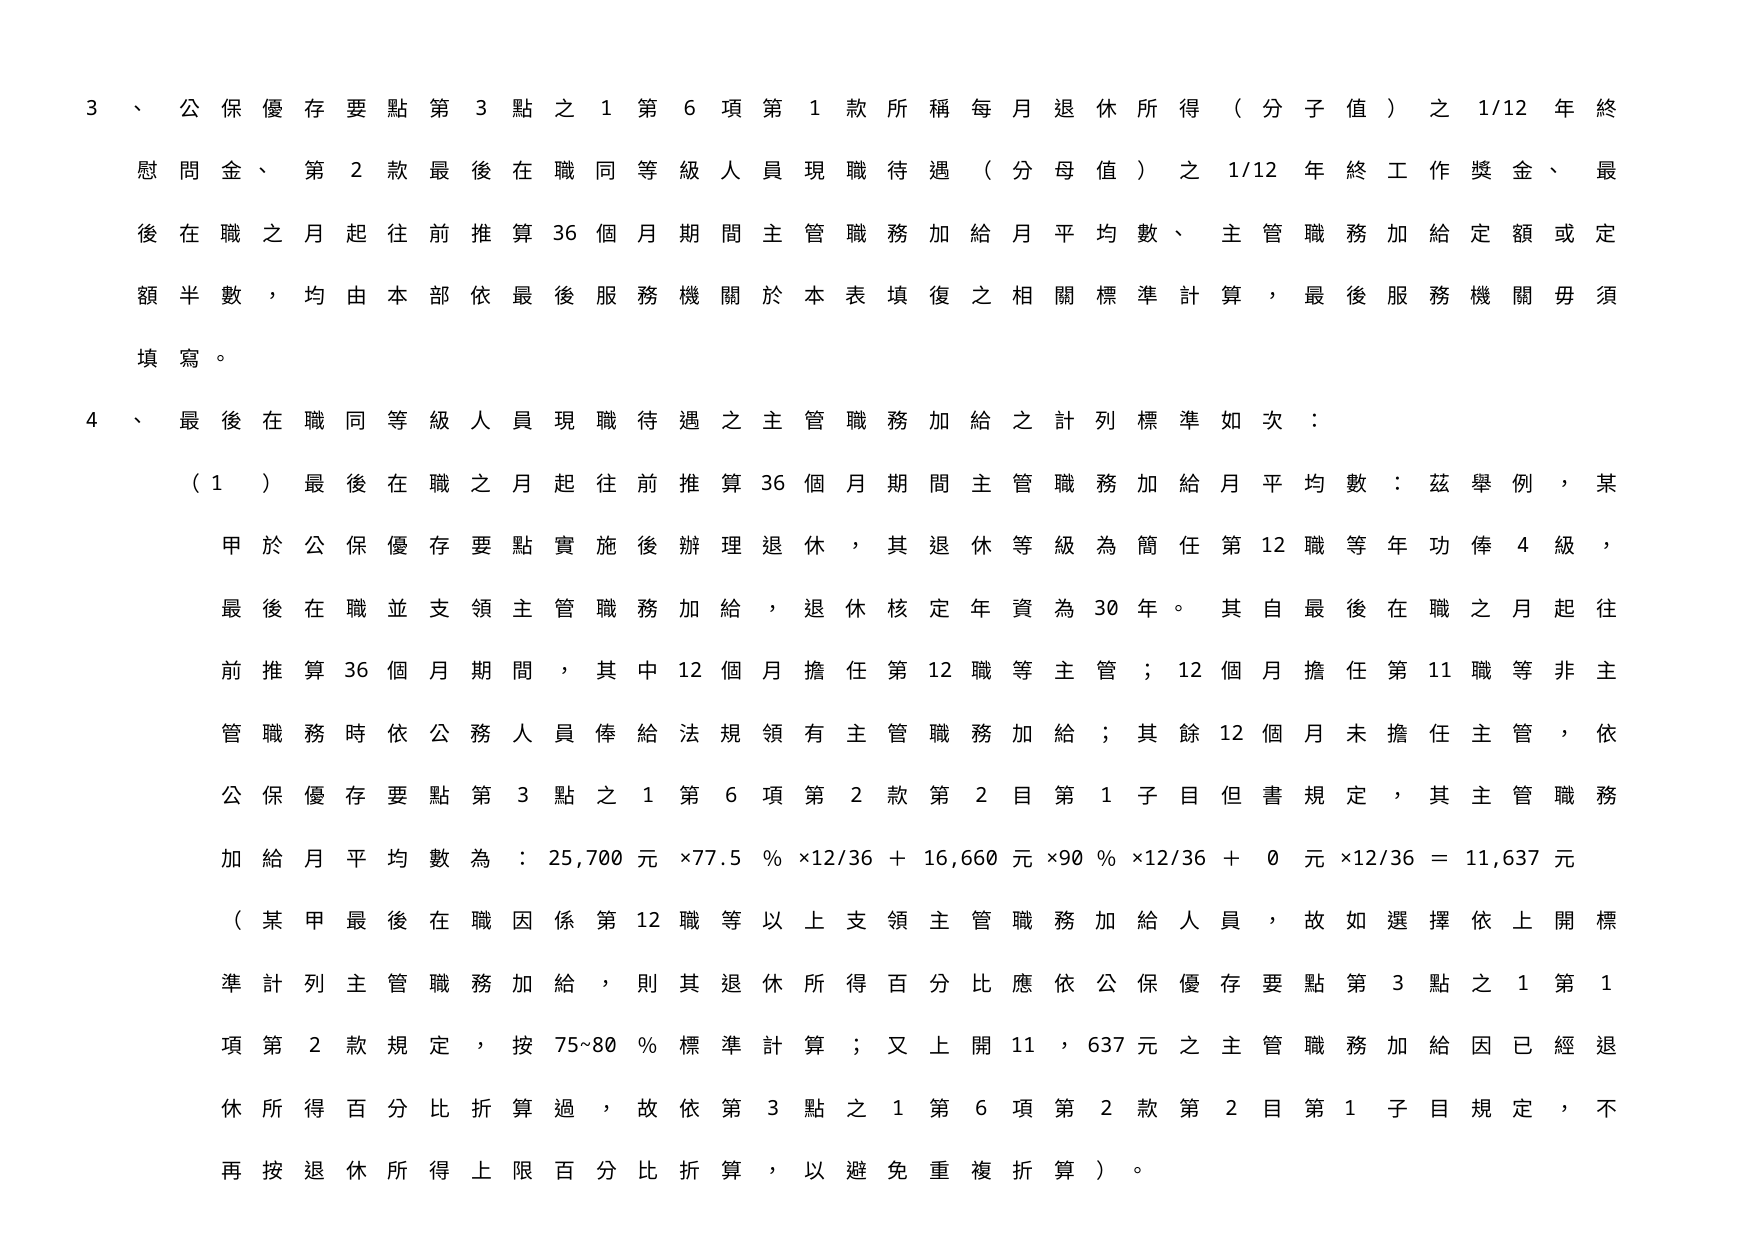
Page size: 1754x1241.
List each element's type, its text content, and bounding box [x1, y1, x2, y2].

list 最後在職同等級人員現職待遇之主管職務加給之計列標準如次： [85, 378, 1667, 441]
list 最後在職之月起往前推算36個月期間主管職務加給月平均數：茲舉例，某甲於公保優存要點實施後辦理退休，其退休等級為簡任第12職等年功俸4級，最後在職並支領主管職務加給，退休核定年資為30年。其自最後在職之月起往前推算36個月期間，其中12個月擔任第12職等主管；12個月擔任第11職等非主管職務時依公務人員俸給法規領有主管職務加給；其餘12個月未擔任主管，依公保優存要點第3點之1第6項第2款第2目第1子目但書規定，其主管職務加給月平均數為：25,700元×77.5％×12/36＋16,660元×90％×12/36＋0元×12/36＝11,637元（某甲最後在職因係第12職等以上支領主管職務加給人員，故如選擇依上開標準計列主管職務加給，則其退休所得百分比應依公保優存要點第3點之1第1項第2款規定，按75~80％標準計算；又上開11，637元之主管職務加給因已經退休所得百分比折算過，故依第3點之1第6項第2款第2目第1 子目規定，不再按退休所得上限百分比折算，以避免重複折算）。 [135, 441, 1667, 1191]
list 公保優存要點第3點之1第6項第1款所稱每月退休所得（分子值）之1/12年終慰問金、第2款最後在職同等級人員現職待遇（分母值）之1/12年終工作獎金、最後在職之月起往前推算36個月期間主管職務加給月平均數、主管職務加給定額或定額半數，均由本部依最後服務機關於本表填復之相關標準計算，最後服務機關毋須填寫。 [85, 66, 1667, 378]
